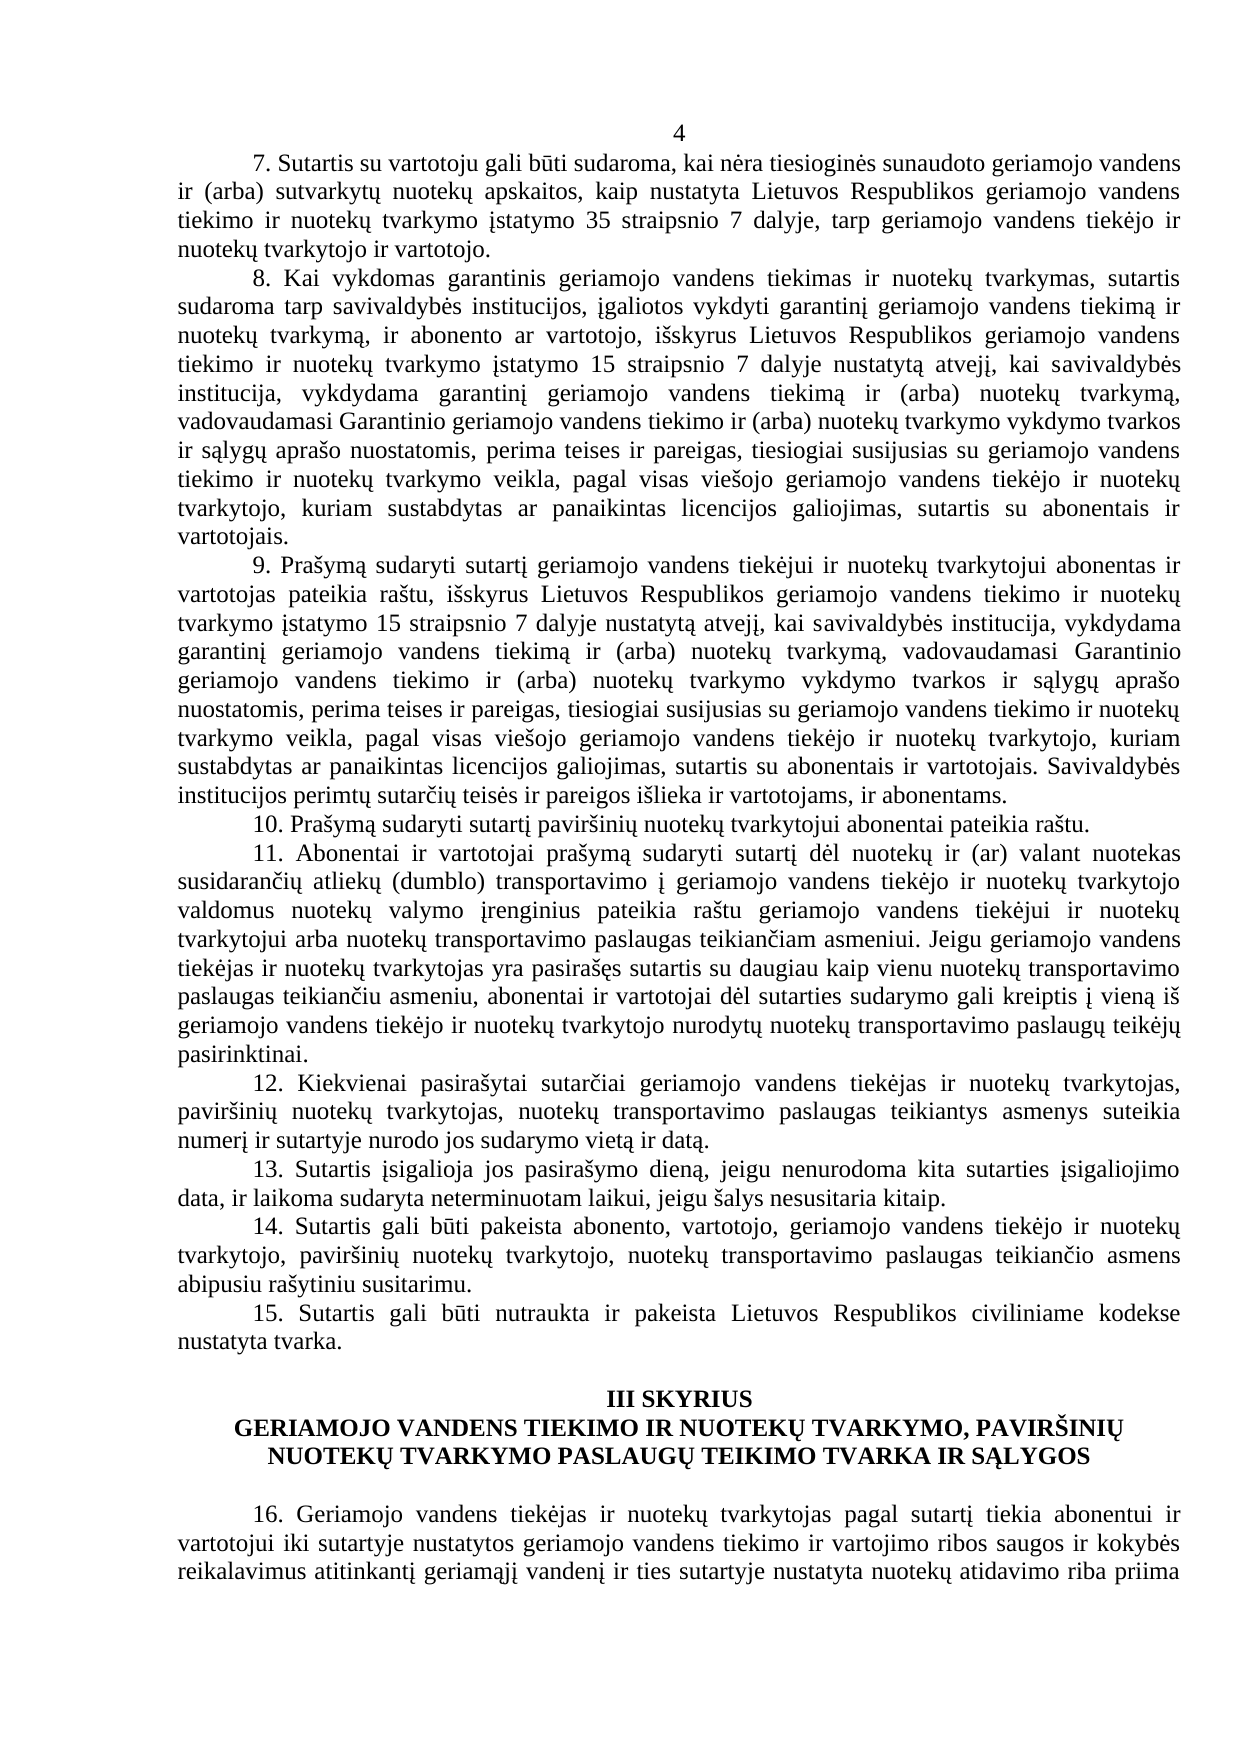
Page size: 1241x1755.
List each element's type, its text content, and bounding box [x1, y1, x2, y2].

text 16. Geriamojo vandens tiekėjas ir nuotekų tvarkytojas pagal sutartį tiekia abonentui ir vartotojui iki sutartyje nustatytos geriamojo vandens tiekimo ir vartojimo ribos saugos ir kokybės reikalavimus atitinkantį geriamąjį vandenį ir ties sutartyje nustatyta nuotekų atidavimo riba priima [177, 1499, 1181, 1585]
text 9. Prašymą sudaryti sutartį geriamojo vandens tiekėjui ir nuotekų tvarkytojui abonentas ir vartotojas pateikia raštu, išskyrus Lietuvos Respublikos geriamojo vandens tiekimo ir nuotekų tvarkymo įstatymo 15 straipsnio 7 dalyje nustatytą atvejį, kai savivaldybės institucija, vykdydama garantinį geriamojo vandens tiekimą ir (arba) nuotekų tvarkymą, vadovaudamasi Garantinio geriamojo vandens tiekimo ir (arba) nuotekų tvarkymo vykdymo tvarkos ir sąlygų aprašo nuostatomis, perima teises ir pareigas, tiesiogiai susijusias su geriamojo vandens tiekimo ir nuotekų tvarkymo veikla, pagal visas viešojo geriamojo vandens tiekėjo ir nuotekų tvarkytojo, kuriam sustabdytas ar panaikintas licencijos galiojimas, sutartis su abonentais ir vartotojais. Savivaldybės institucijos perimtų sutarčių teisės ir pareigos išlieka ir vartotojams, ir abonentams. [177, 550, 1181, 809]
text 7. Sutartis su vartotoju gali būti sudaroma, kai nėra tiesioginės sunaudoto geriamojo vandens ir (arba) sutvarkytų nuotekų apskaitos, kaip nustatyta Lietuvos Respublikos geriamojo vandens tiekimo ir nuotekų tvarkymo įstatymo 35 straipsnio 7 dalyje, tarp geriamojo vandens tiekėjo ir nuotekų tvarkytojo ir vartotojo. [177, 148, 1181, 263]
text III SKYRIUS [177, 1384, 1181, 1413]
text 8. Kai vykdomas garantinis geriamojo vandens tiekimas ir nuotekų tvarkymas, sutartis sudaroma tarp savivaldybės institucijos, įgaliotos vykdyti garantinį geriamojo vandens tiekimą ir nuotekų tvarkymą, ir abonento ar vartotojo, išskyrus Lietuvos Respublikos geriamojo vandens tiekimo ir nuotekų tvarkymo įstatymo 15 straipsnio 7 dalyje nustatytą atvejį, kai savivaldybės institucija, vykdydama garantinį geriamojo vandens tiekimą ir (arba) nuotekų tvarkymą, vadovaudamasi Garantinio geriamojo vandens tiekimo ir (arba) nuotekų tvarkymo vykdymo tvarkos ir sąlygų aprašo nuostatomis, perima teises ir pareigas, tiesiogiai susijusias su geriamojo vandens tiekimo ir nuotekų tvarkymo veikla, pagal visas viešojo geriamojo vandens tiekėjo ir nuotekų tvarkytojo, kuriam sustabdytas ar panaikintas licencijos galiojimas, sutartis su abonentais ir vartotojais. [177, 263, 1181, 550]
text 11. Abonentai ir vartotojai prašymą sudaryti sutartį dėl nuotekų ir (ar) valant nuotekas susidarančių atliekų (dumblo) transportavimo į geriamojo vandens tiekėjo ir nuotekų tvarkytojo valdomus nuotekų valymo įrenginius pateikia raštu geriamojo vandens tiekėjui ir nuotekų tvarkytojui arba nuotekų transportavimo paslaugas teikiančiam asmeniui. Jeigu geriamojo vandens tiekėjas ir nuotekų tvarkytojas yra pasirašęs sutartis su daugiau kaip vienu nuotekų transportavimo paslaugas teikiančiu asmeniu, abonentai ir vartotojai dėl sutarties sudarymo gali kreiptis į vieną iš geriamojo vandens tiekėjo ir nuotekų tvarkytojo nurodytų nuotekų transportavimo paslaugų teikėjų pasirinktinai. [177, 838, 1181, 1068]
text GERIAMOJO VANDENS TIEKIMO IR NUOTEKŲ TVARKYMO, PAVIRŠINIŲ NUOTEKŲ TVARKYMO PASLAUGŲ TEIKIMO TVARKA IR SĄLYGOS [177, 1413, 1181, 1470]
text 12. Kiekvienai pasirašytai sutarčiai geriamojo vandens tiekėjas ir nuotekų tvarkytojas, paviršinių nuotekų tvarkytojas, nuotekų transportavimo paslaugas teikiantys asmenys suteikia numerį ir sutartyje nurodo jos sudarymo vietą ir datą. [177, 1068, 1181, 1154]
text 10. Prašymą sudaryti sutartį paviršinių nuotekų tvarkytojui abonentai pateikia raštu. [177, 809, 1181, 838]
text 13. Sutartis įsigalioja jos pasirašymo dieną, jeigu nenurodoma kita sutarties įsigaliojimo data, ir laikoma sudaryta neterminuotam laikui, jeigu šalys nesusitaria kitaip. [177, 1154, 1181, 1211]
text 14. Sutartis gali būti pakeista abonento, vartotojo, geriamojo vandens tiekėjo ir nuotekų tvarkytojo, paviršinių nuotekų tvarkytojo, nuotekų transportavimo paslaugas teikiančio asmens abipusiu rašytiniu susitarimu. [177, 1211, 1181, 1298]
text 15. Sutartis gali būti nutraukta ir pakeista Lietuvos Respublikos civiliniame kodekse nustatyta tvarka. [177, 1298, 1181, 1355]
